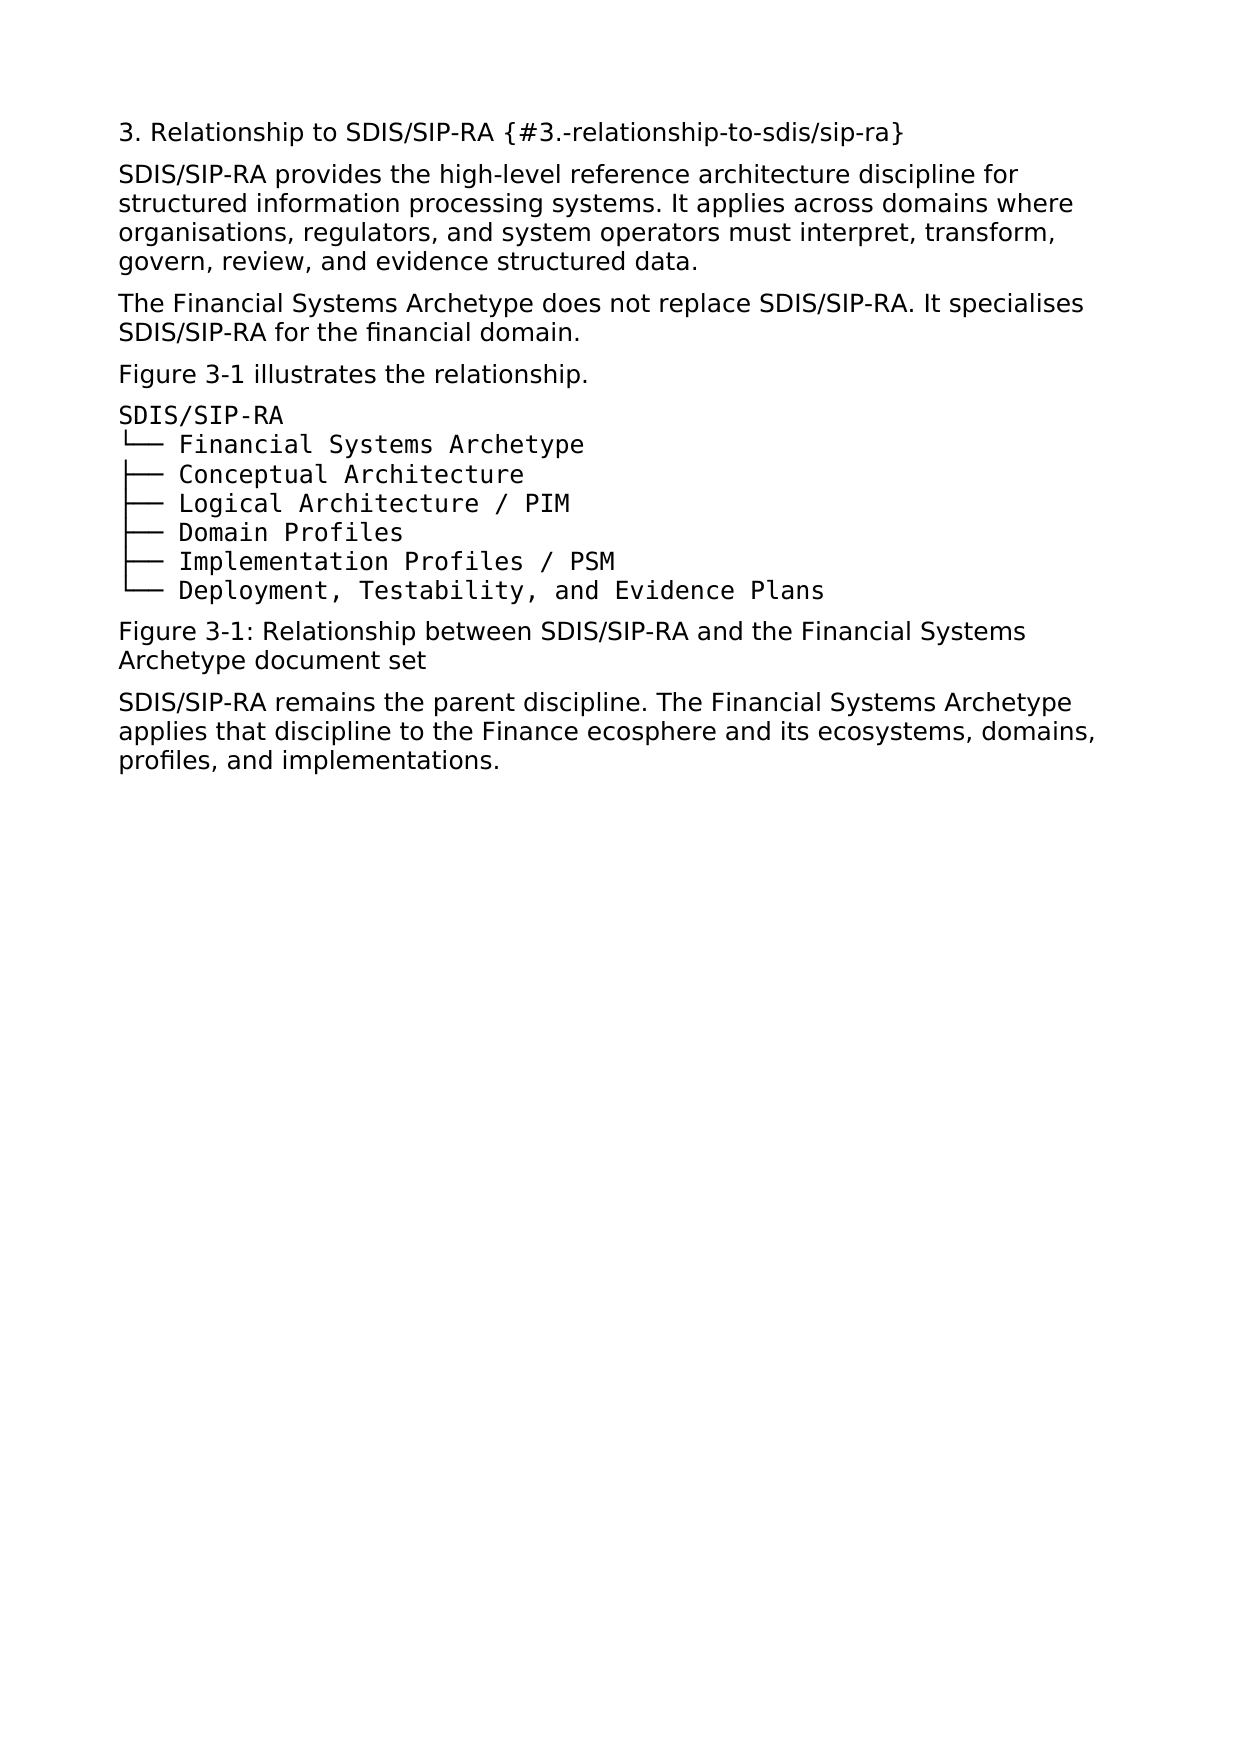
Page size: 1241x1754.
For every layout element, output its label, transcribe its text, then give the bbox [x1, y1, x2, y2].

text Figure 3-1 illustrates the relationship. [118, 360, 1122, 389]
text Figure 3-1: Relationship between SDIS/SIP-RA and the Financial Systems Archetype document set [118, 617, 1122, 676]
text The Financial Systems Archetype does not replace SDIS/SIP-RA. It specialises SDIS/SIP-RA for the financial domain. [118, 289, 1122, 347]
text 3. Relationship to SDIS/SIP-RA {#3.-relationship-to-sdis/sip-ra} [118, 118, 1122, 147]
text SDIS/SIP-RA └── Financial Systems Archetype ├── Conceptual Architecture ├── Logical Architecture / PIM ├── Domain Profiles ├── Implementation Profiles / PSM └── Deployment, Testability, and Evidence Plans [118, 401, 1122, 606]
text SDIS/SIP-RA provides the high-level reference architecture discipline for structured information processing systems. It applies across domains where organisations, regulators, and system operators must interpret, transform, govern, review, and evidence structured data. [118, 160, 1122, 276]
text SDIS/SIP-RA remains the parent discipline. The Financial Systems Archetype applies that discipline to the Finance ecosphere and its ecosystems, domains, profiles, and implementations. [118, 688, 1122, 776]
